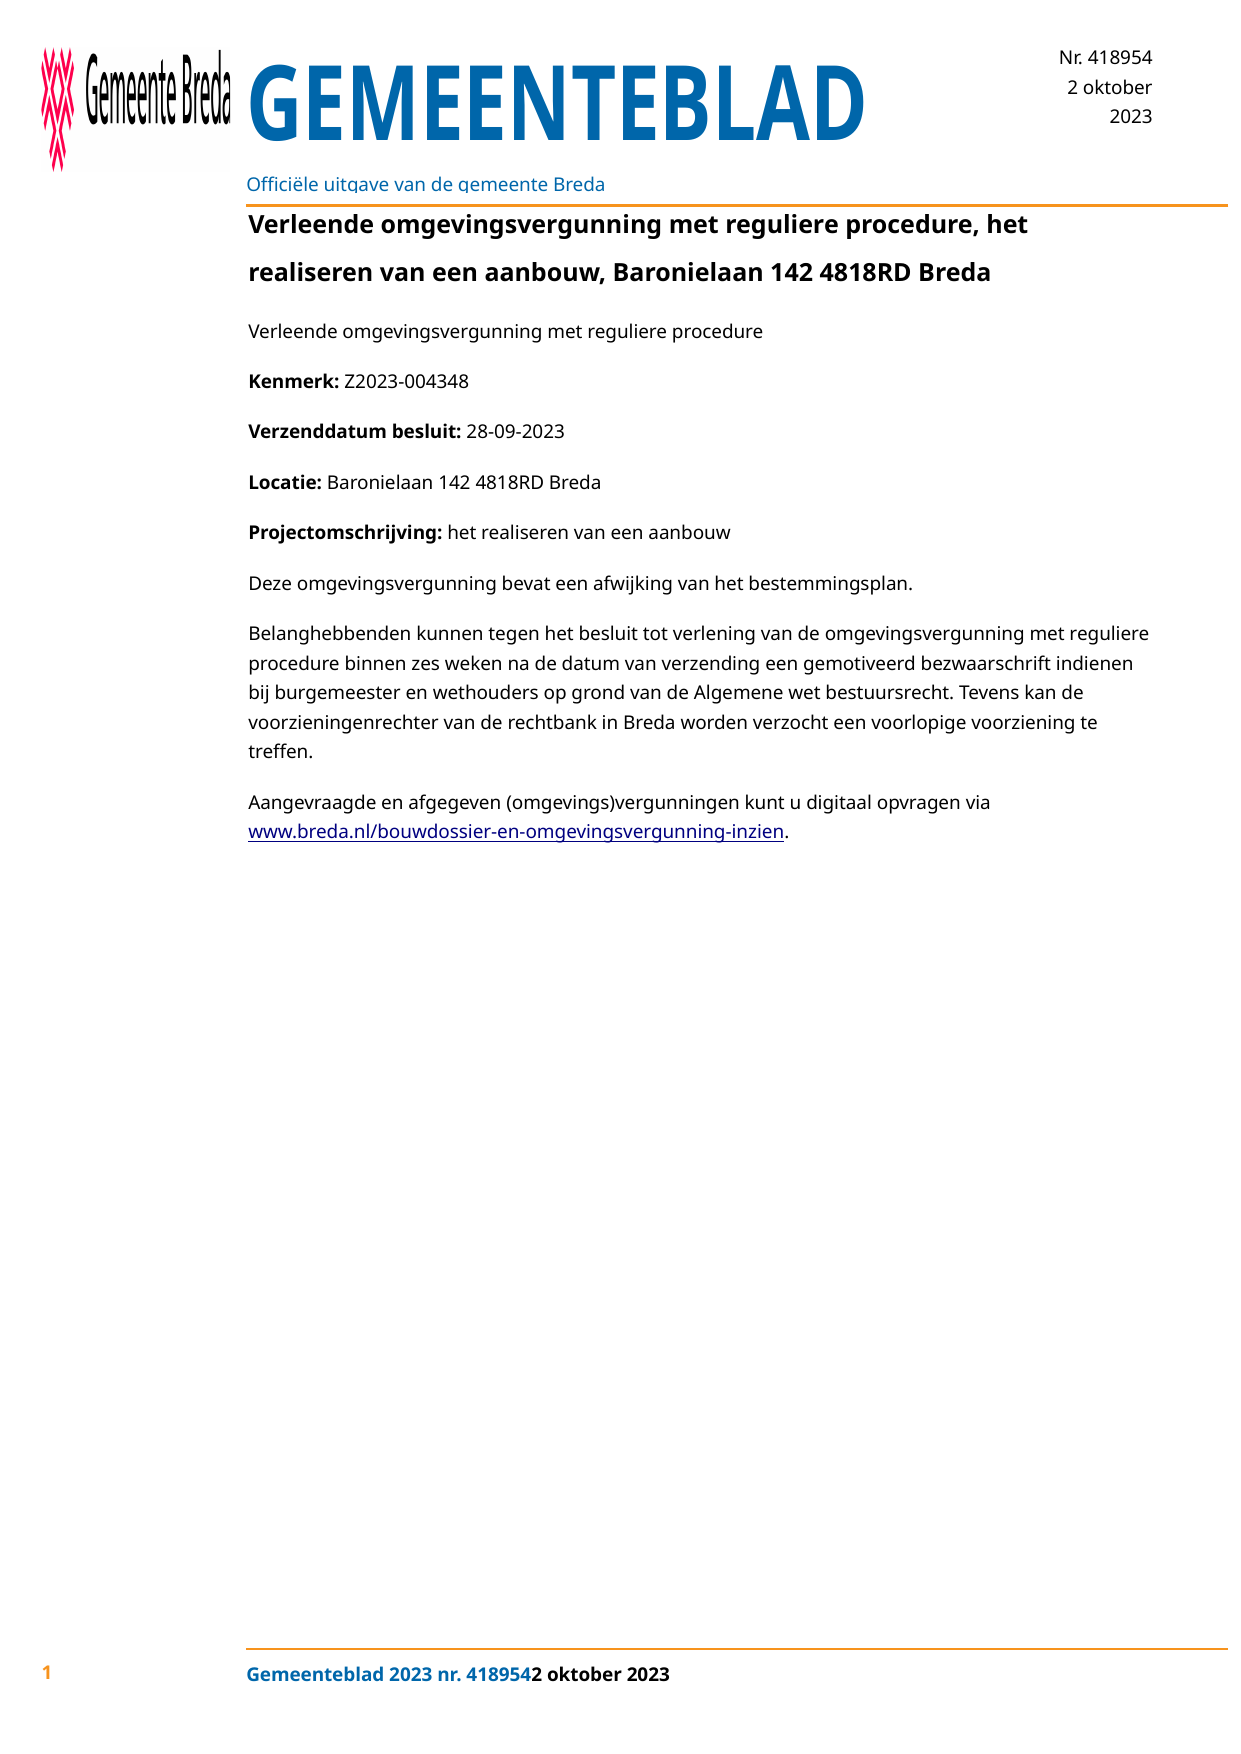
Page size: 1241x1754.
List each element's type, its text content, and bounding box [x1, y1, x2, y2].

text Locatie: Baronielaan 142 4818RD Breda [248, 469, 1152, 495]
text Verleende omgevingsvergunning met reguliere procedure, het realiseren van een aanbouw, Baronielaan 142 4818RD Breda [248, 207, 1152, 288]
text Projectomschrijving: het realiseren van een aanbouw [248, 519, 1152, 545]
text Deze omgevingsvergunning bevat een afwijking van het bestemmingsplan. [248, 570, 1152, 596]
text Verleende omgevingsvergunning met reguliere procedure [248, 318, 1152, 344]
text Aangevraagde en afgegeven (omgevings)vergunningen kunt u digitaal opvragen via www.breda.nl/bouwdossier-en-omgevingsvergunning-inzien. [248, 789, 1152, 844]
text Verzenddatum besluit: 28-09-2023 [248, 419, 1152, 444]
text Belanghebbenden kunnen tegen het besluit tot verlening van de omgevingsvergunning met reguliere procedure binnen zes weken na de datum van verzending een gemotiveerd bezwaarschrift indienen bij burgemeester en wethouders op grond van de Algemene wet bestuursrecht. Tevens kan de voorzieningenrechter van de rechtbank in Breda worden verzocht een voorlopige voorziening te treffen. [248, 620, 1152, 764]
text Kenmerk: Z2023-004348 [248, 368, 1152, 394]
picture [41, 47, 231, 172]
